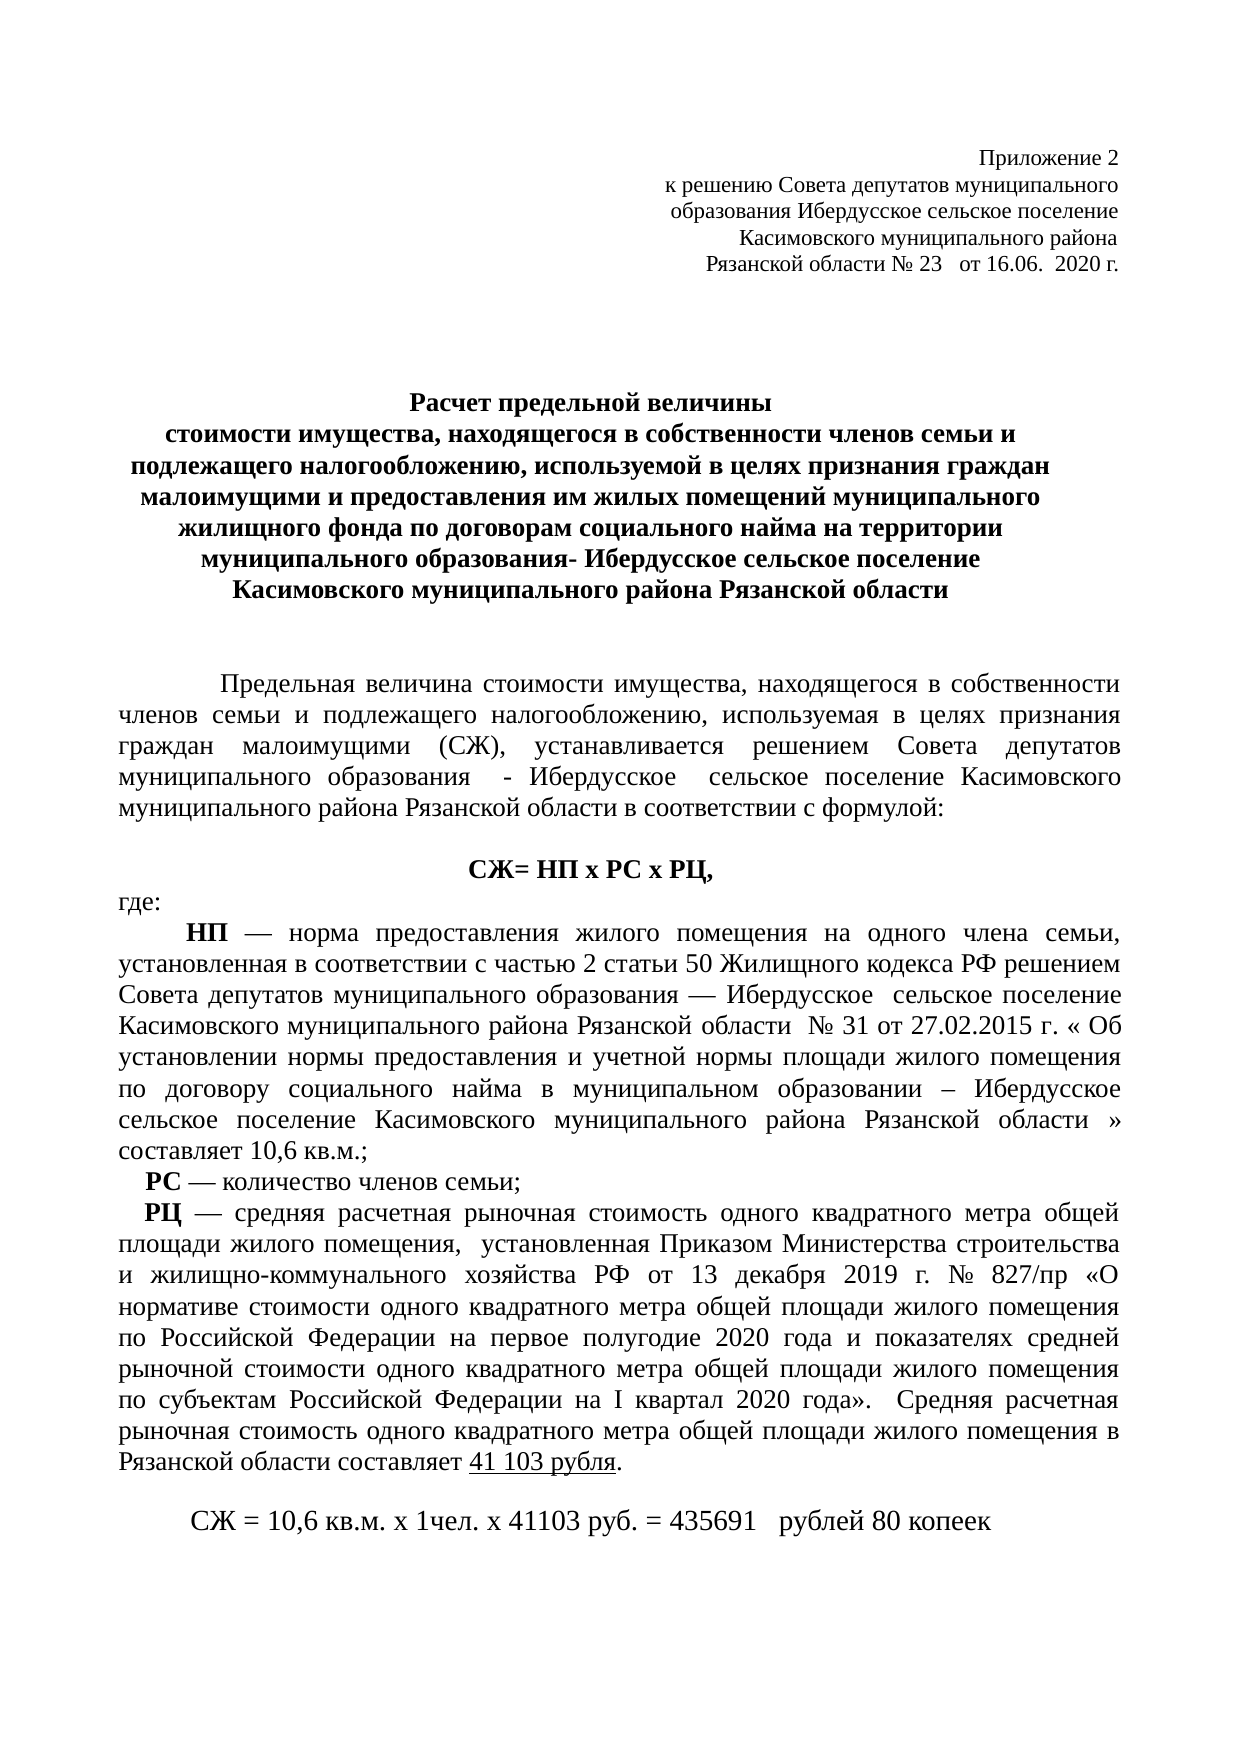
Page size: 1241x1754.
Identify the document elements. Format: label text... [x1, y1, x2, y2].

text РС — количество членов семьи; [118, 1165, 1063, 1196]
text РЦ — средняя расчетная рыночная стоимость одного квадратного метра общей площади жилого помещения, установленная Приказом Министерства строительства и жилищно-коммунального хозяйства РФ от 13 декабря 2019 г. № 827/пр «О нормативе стоимости одного квадратного метра общей площади жилого помещения по Российской Федерации на первое полугодие 2020 года и показателях средней рыночной стоимости одного квадратного метра общей площади жилого помещения по субъектам Российской Федерации на I квартал 2020 года». Средняя расчетная рыночная стоимость одного квадратного метра общей площади жилого помещения в Рязанской области составляет 41 103 рубля. [118, 1196, 1120, 1477]
text СЖ = 10,6 кв.м. х 1чел. х 41103 руб. = 435691 рублей 80 копеек [118, 1503, 1063, 1536]
text образования Ибердусское сельское поселение [118, 197, 1119, 223]
text СЖ= НП x РС x РЦ, [118, 854, 1063, 885]
text НП — норма предоставления жилого помещения на одного члена семьи, установленная в соответствии с частью 2 статьи 50 Жилищного кодекса РФ решением Совета депутатов муниципального образования — Ибердусское сельское поселение Касимовского муниципального района Рязанской области № 31 от 27.02.2015 г. « Об установлении нормы предоставления и учетной нормы площади жилого помещения по договору социального найма в муниципальном образовании – Ибердусское сельское поселение Касимовского муниципального района Рязанской области » составляет 10,6 кв.м.; [118, 916, 1122, 1165]
text Предельная величина стоимости имущества, находящегося в собственности членов семьи и подлежащего налогообложению, используемая в целях признания граждан малоимущими (СЖ), устанавливается решением Совета депутатов муниципального образования - Ибердусское сельское поселение Касимовского муниципального района Рязанской области в соответствии с формулой: [118, 667, 1122, 822]
text стоимости имущества, находящегося в собственности членов семьи и подлежащего налогообложению, используемой в целях признания граждан малоимущими и предоставления им жилых помещений муниципального жилищного фонда по договорам социального найма на территории муниципального образования- Ибердусское сельское поселение Касимовского муниципального района Рязанской области [118, 418, 1063, 604]
text к решению Совета депутатов муниципального [118, 171, 1119, 197]
text Приложение 2 [118, 144, 1119, 171]
text Расчет предельной величины [118, 386, 1063, 418]
text Касимовского муниципального района Рязанской области № 23 от 16.06. 2020 г. [118, 223, 1119, 276]
text где: [118, 885, 1063, 916]
